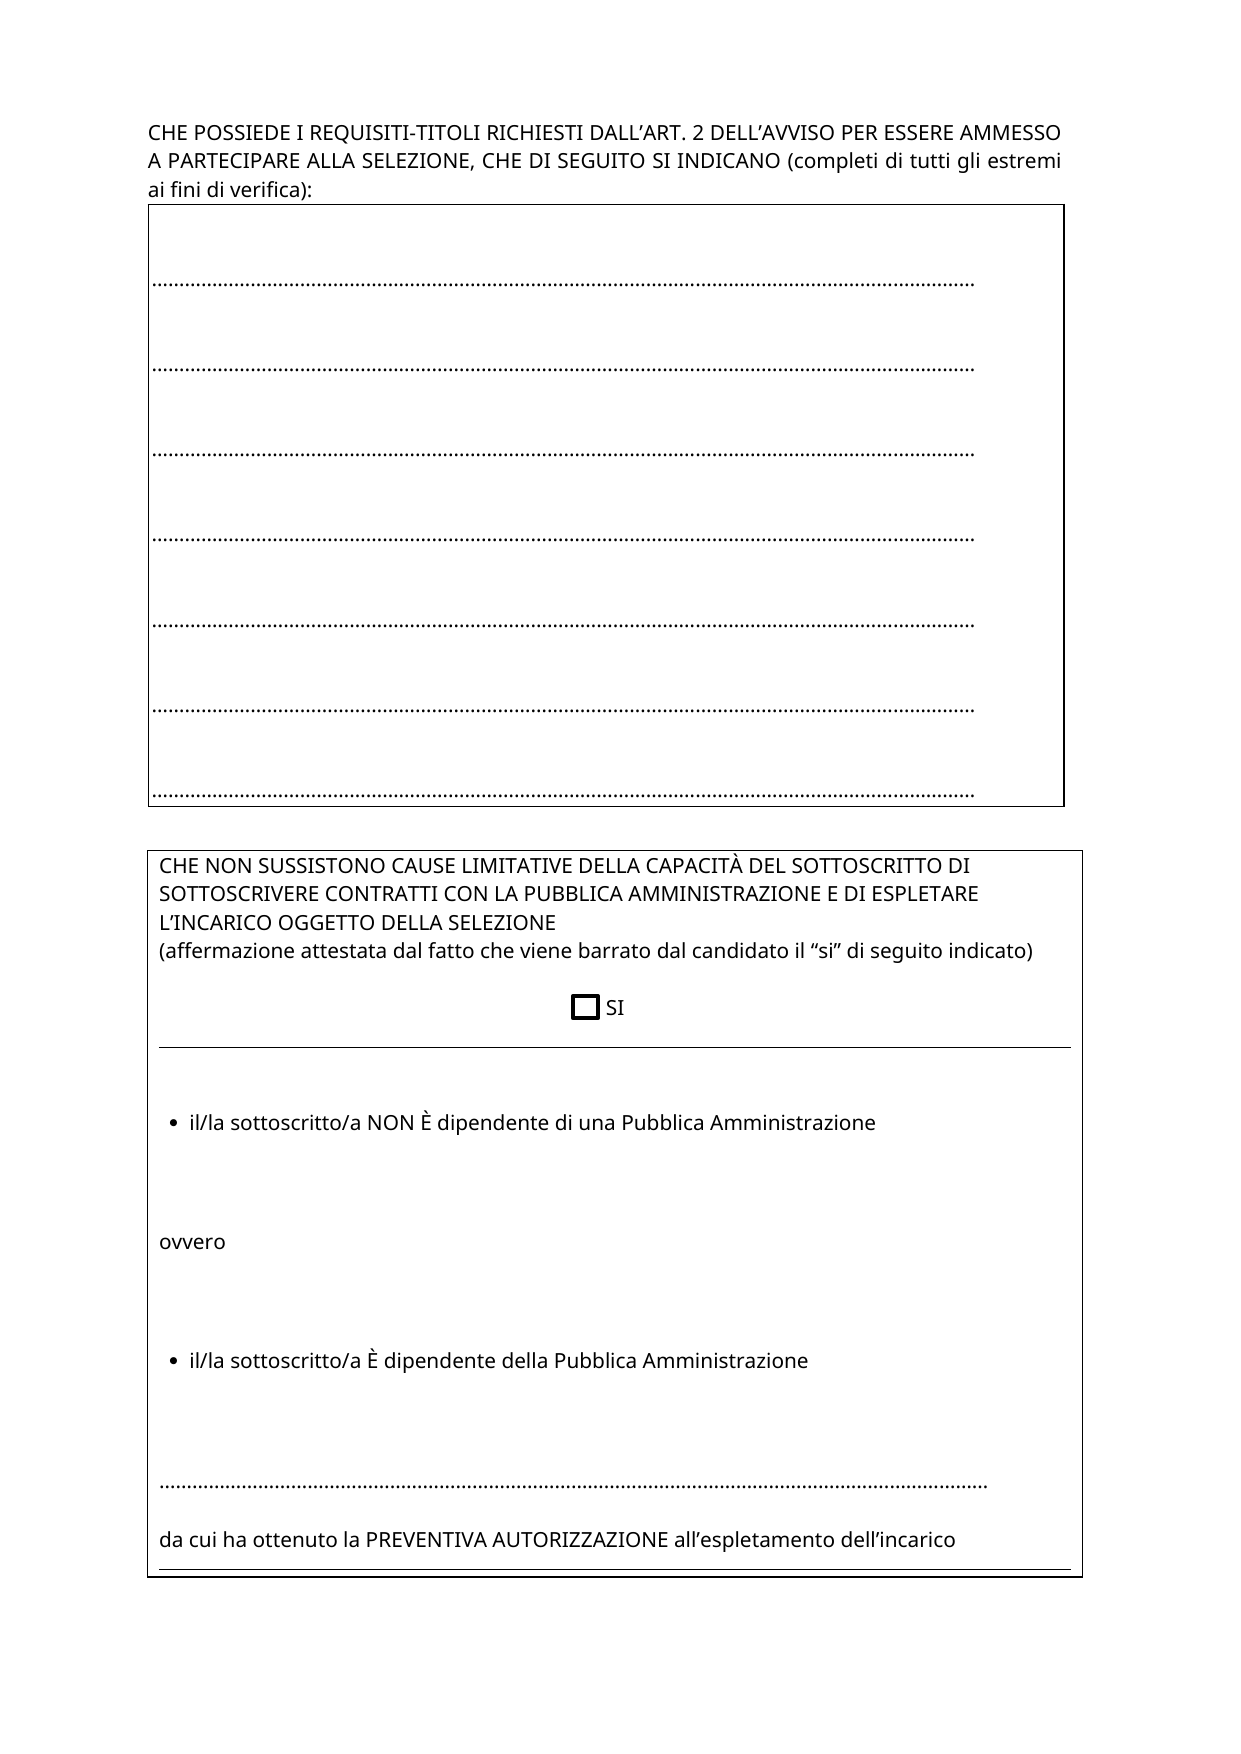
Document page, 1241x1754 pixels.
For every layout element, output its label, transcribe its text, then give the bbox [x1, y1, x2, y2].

text …………………………………………………………………………………………………………………………………… [149, 431, 1063, 463]
text …………………………………………………………………………………………………………………………………… [149, 686, 1063, 718]
text CHE POSSIEDE I REQUISITI-TITOLI RICHIESTI DALL’ART. 2 DELL’AVVISO PER ESSERE AMMESSO A PARTECIPARE ALLA SELEZIONE, CHE DI SEGUITO SI INDICANO (completi di tutti gli estremi ai fini di verifica): [148, 118, 1063, 203]
text …………………………………………………………………………………………………………………………………… [149, 601, 1063, 633]
text …………………………………………………………………………………………………………………………………… [149, 346, 1063, 378]
text …………………………………………………………………………………………………………………………………… [149, 260, 1063, 292]
text …………………………………………………………………………………………………………………………………… [149, 516, 1063, 548]
table_header CHE NON SUSSISTONO CAUSE LIMITATIVE DELLA CAPACITÀ DEL SOTTOSCRITTO DI SOTTOSCRIVERE CONTRATTI CON LA PUBBLICA AMMINISTRAZIONE E DI ESPLETARE L’INCARICO OGGETTO DELLA SELEZIONE (affermazione attestata dal fatto che viene barrato dal candidato il “si” di seguito indicato) SI  il/la sottoscritto/a NON È dipendente di una Pubblica Amministrazione ovvero  il/la sottoscritto/a È dipendente della Pubblica Amministrazione …………………………………………………………………………………………………………………….……………… da cui ha ottenuto la PREVENTIVA AUTORIZZAZIONE all’espletamento dell’incarico [148, 851, 1082, 1576]
text …………………………………………………………………………………………………………………………………… [149, 772, 1063, 806]
